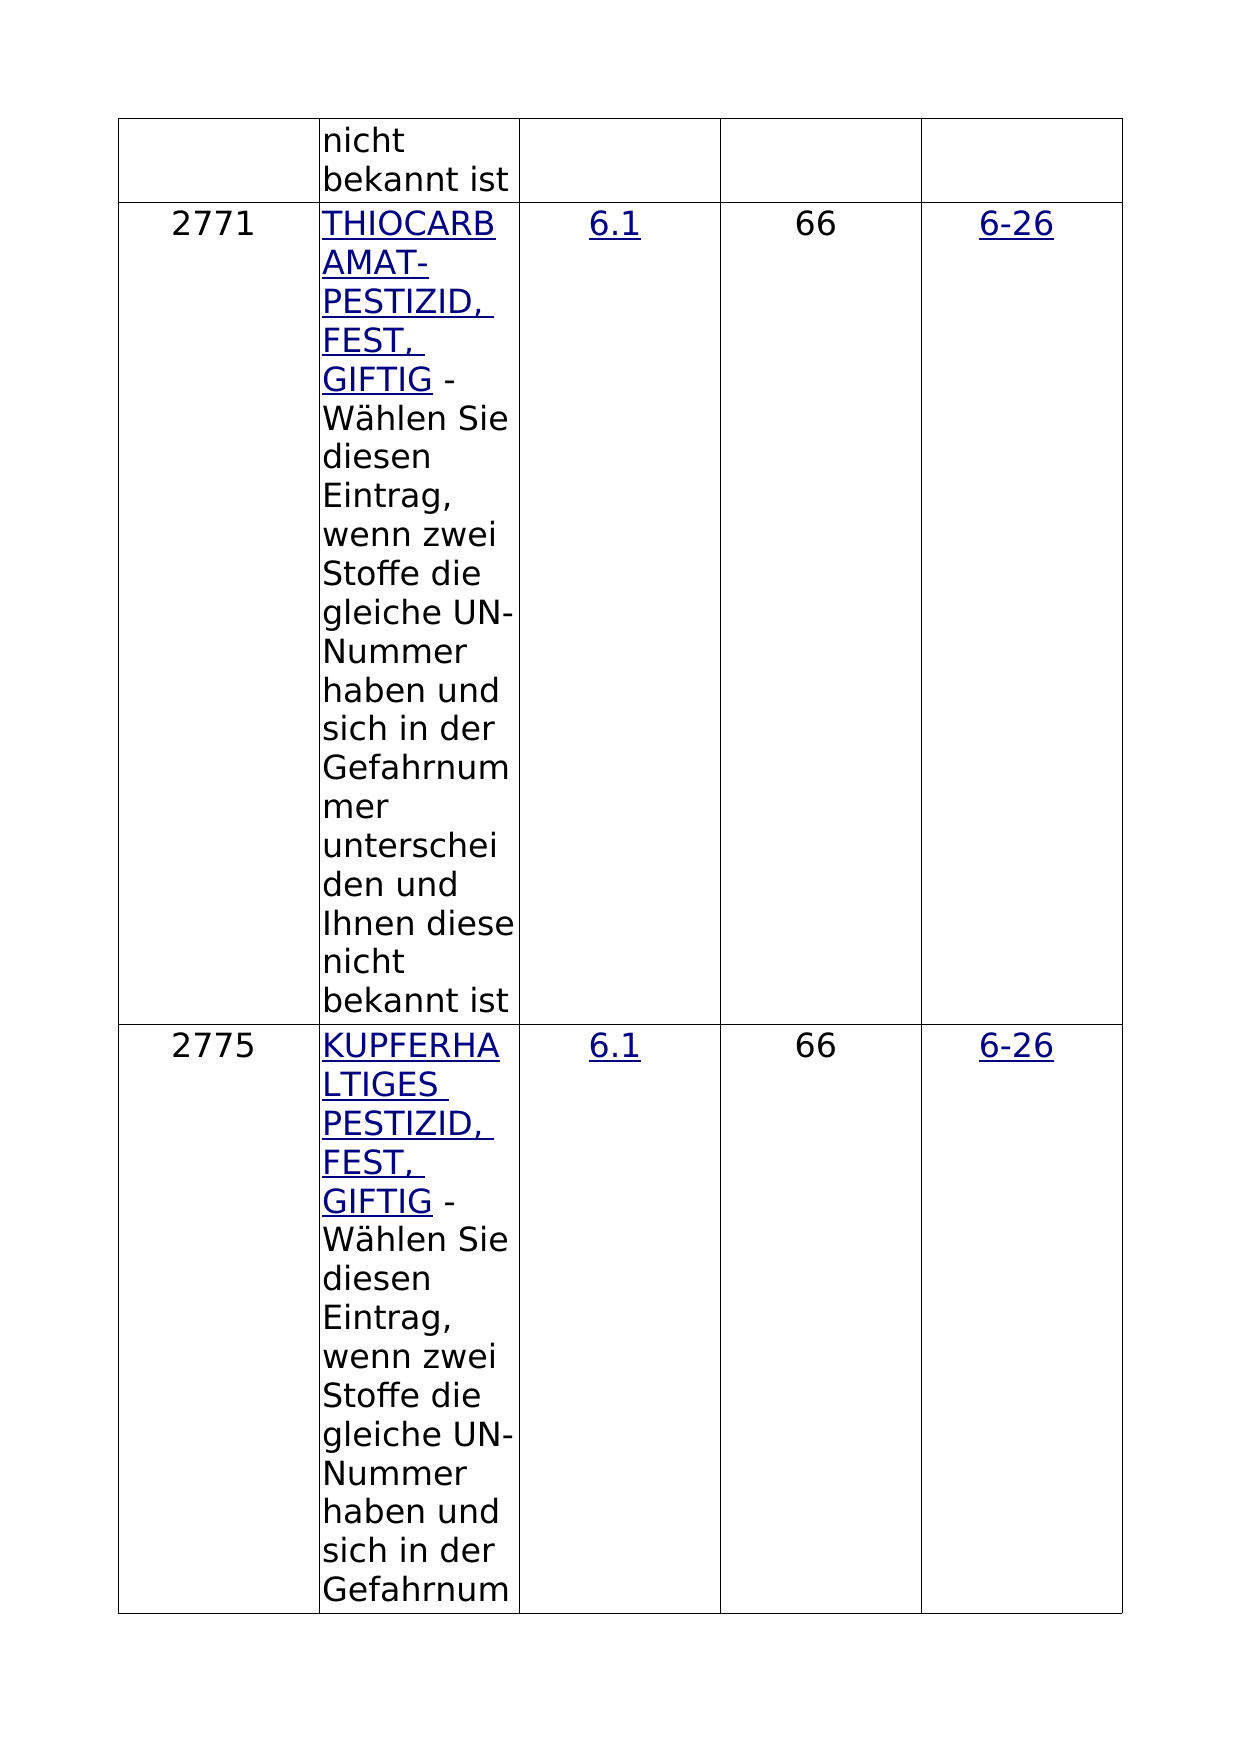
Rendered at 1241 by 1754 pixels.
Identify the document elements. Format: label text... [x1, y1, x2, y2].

table_cell nicht bekannt ist [320, 119, 519, 202]
table_cell 2771 [119, 203, 319, 1024]
table_cell 6.1 [520, 203, 720, 1024]
table_cell 66 [721, 203, 921, 1024]
table_cell [721, 119, 921, 202]
table_cell THIOCARBAMAT-PESTIZID, FEST, GIFTIG - Wählen Sie diesen Eintrag, wenn zwei Stoffe die gleiche UN-Nummer haben und sich in der Gefahrnummer unterscheiden und Ihnen diese nicht bekannt ist [320, 203, 519, 1024]
table_cell KUPFERHALTIGES PESTIZID, FEST, GIFTIG - Wählen Sie diesen Eintrag, wenn zwei Stoffe die gleiche UN-Nummer haben und sich in der Gefahrnum [320, 1025, 519, 1612]
table_cell 6-26 [922, 1025, 1122, 1612]
table_cell 2775 [119, 1025, 319, 1612]
table_cell [922, 119, 1122, 202]
table_cell [520, 119, 720, 202]
table_cell 66 [721, 1025, 921, 1612]
table_cell 6-26 [922, 203, 1122, 1024]
table_cell 6.1 [520, 1025, 720, 1612]
table_cell [119, 119, 319, 202]
